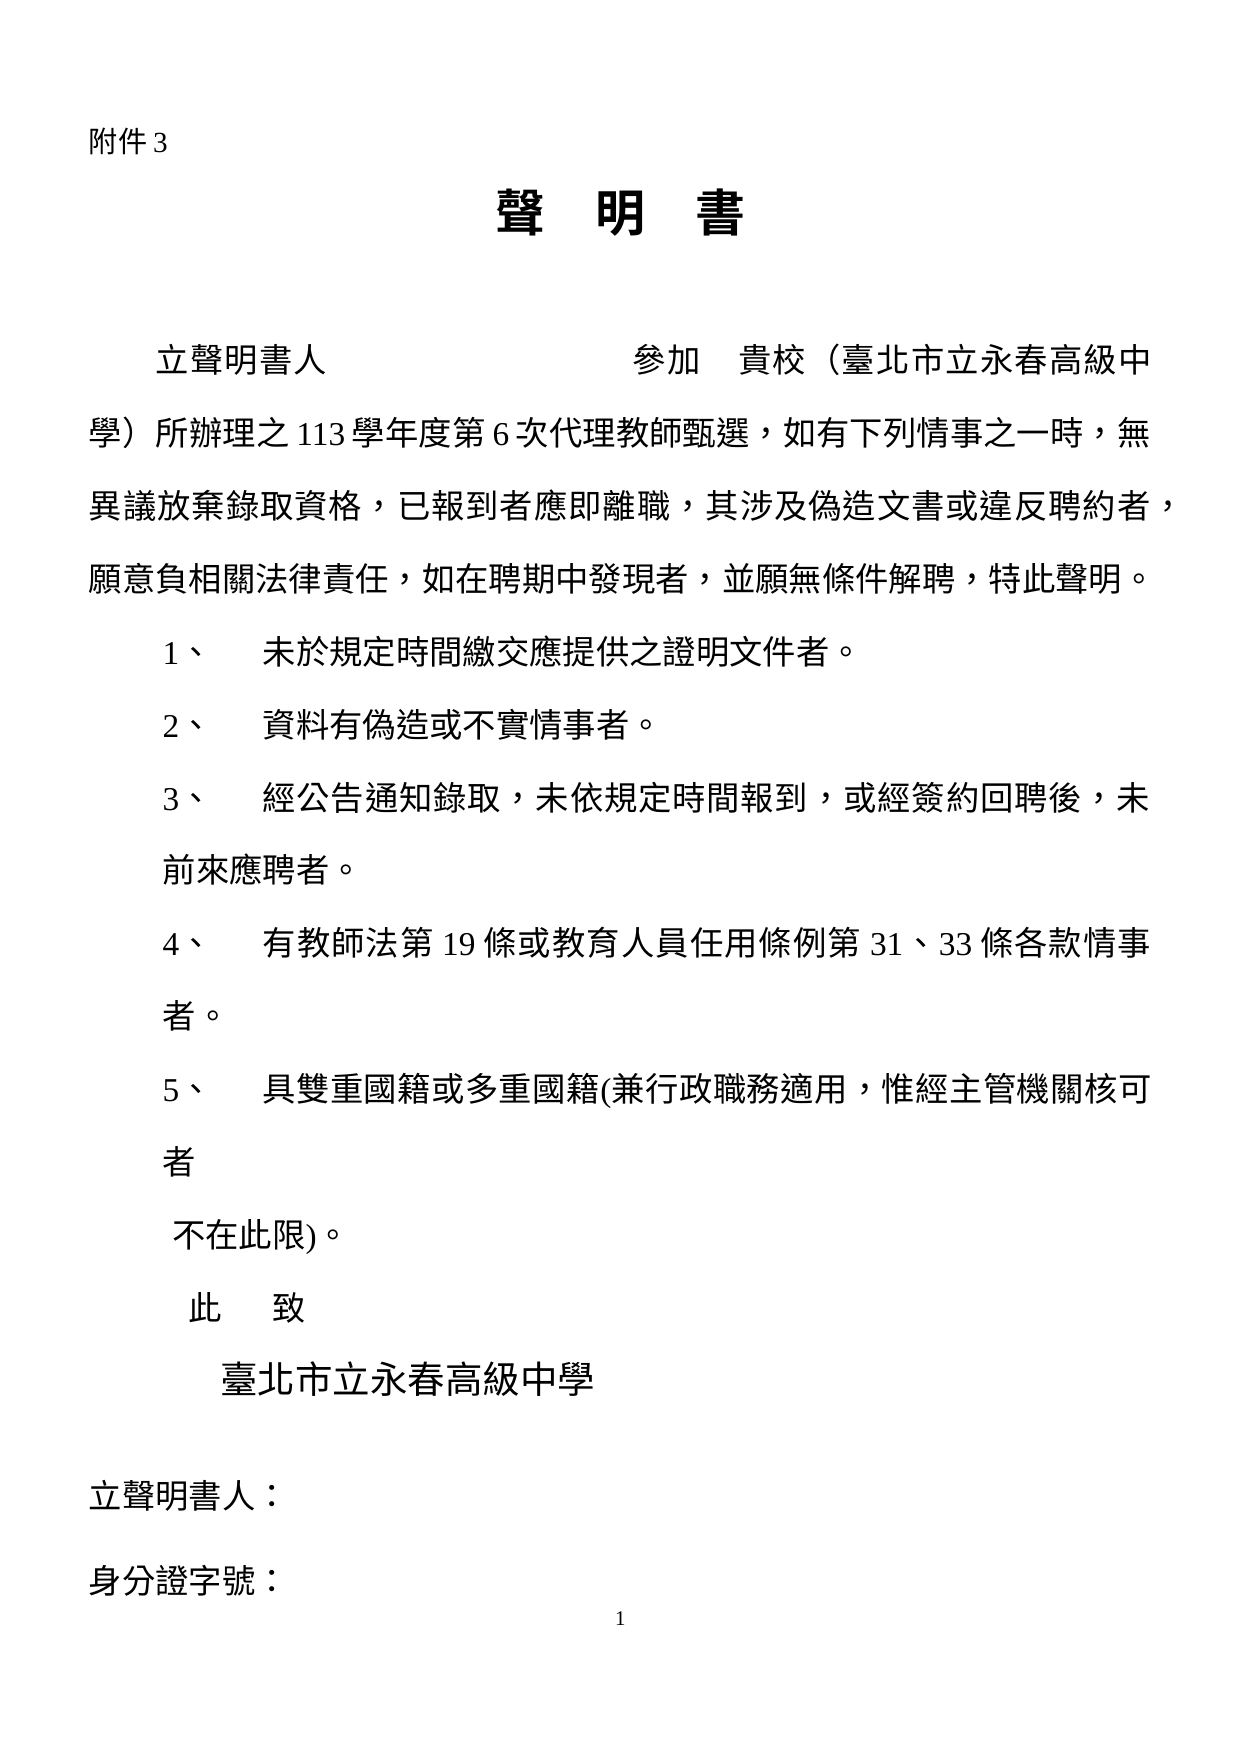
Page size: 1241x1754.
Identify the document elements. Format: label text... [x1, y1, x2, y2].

text 立聲明書人： [89, 1470, 1152, 1518]
list 有教師法第19條或教育人員任用條例第31、33條各款情事者。 [162, 897, 1152, 1043]
text 臺北市立永春高級中學 [89, 1335, 1152, 1408]
text 此 致 [89, 1262, 1152, 1335]
text 聲 明 書 [89, 173, 1152, 245]
list 經公告通知錄取，未依規定時間報到，或經簽約回聘後，未前來應聘者。 [162, 752, 1152, 897]
list 具雙重國籍或多重國籍(兼行政職務適用，惟經主管機關核可者 [162, 1043, 1152, 1189]
list 未於規定時間繳交應提供之證明文件者。 [162, 606, 1152, 679]
text 不在此限)。 [89, 1189, 1152, 1262]
text 附件3 [89, 118, 1152, 160]
text 身分證字號： [89, 1555, 1152, 1603]
list 資料有偽造或不實情事者。 [162, 679, 1152, 752]
text 立聲明書人 參加 貴校（臺北市立永春高級中學）所辦理之113學年度第6次代理教師甄選，如有下列情事之一時，無異議放棄錄取資格，已報到者應即離職，其涉及偽造文書或違反聘約者，願意負相關法律責任，如在聘期中發現者，並願無條件解聘，特此聲明。 [89, 314, 1152, 606]
